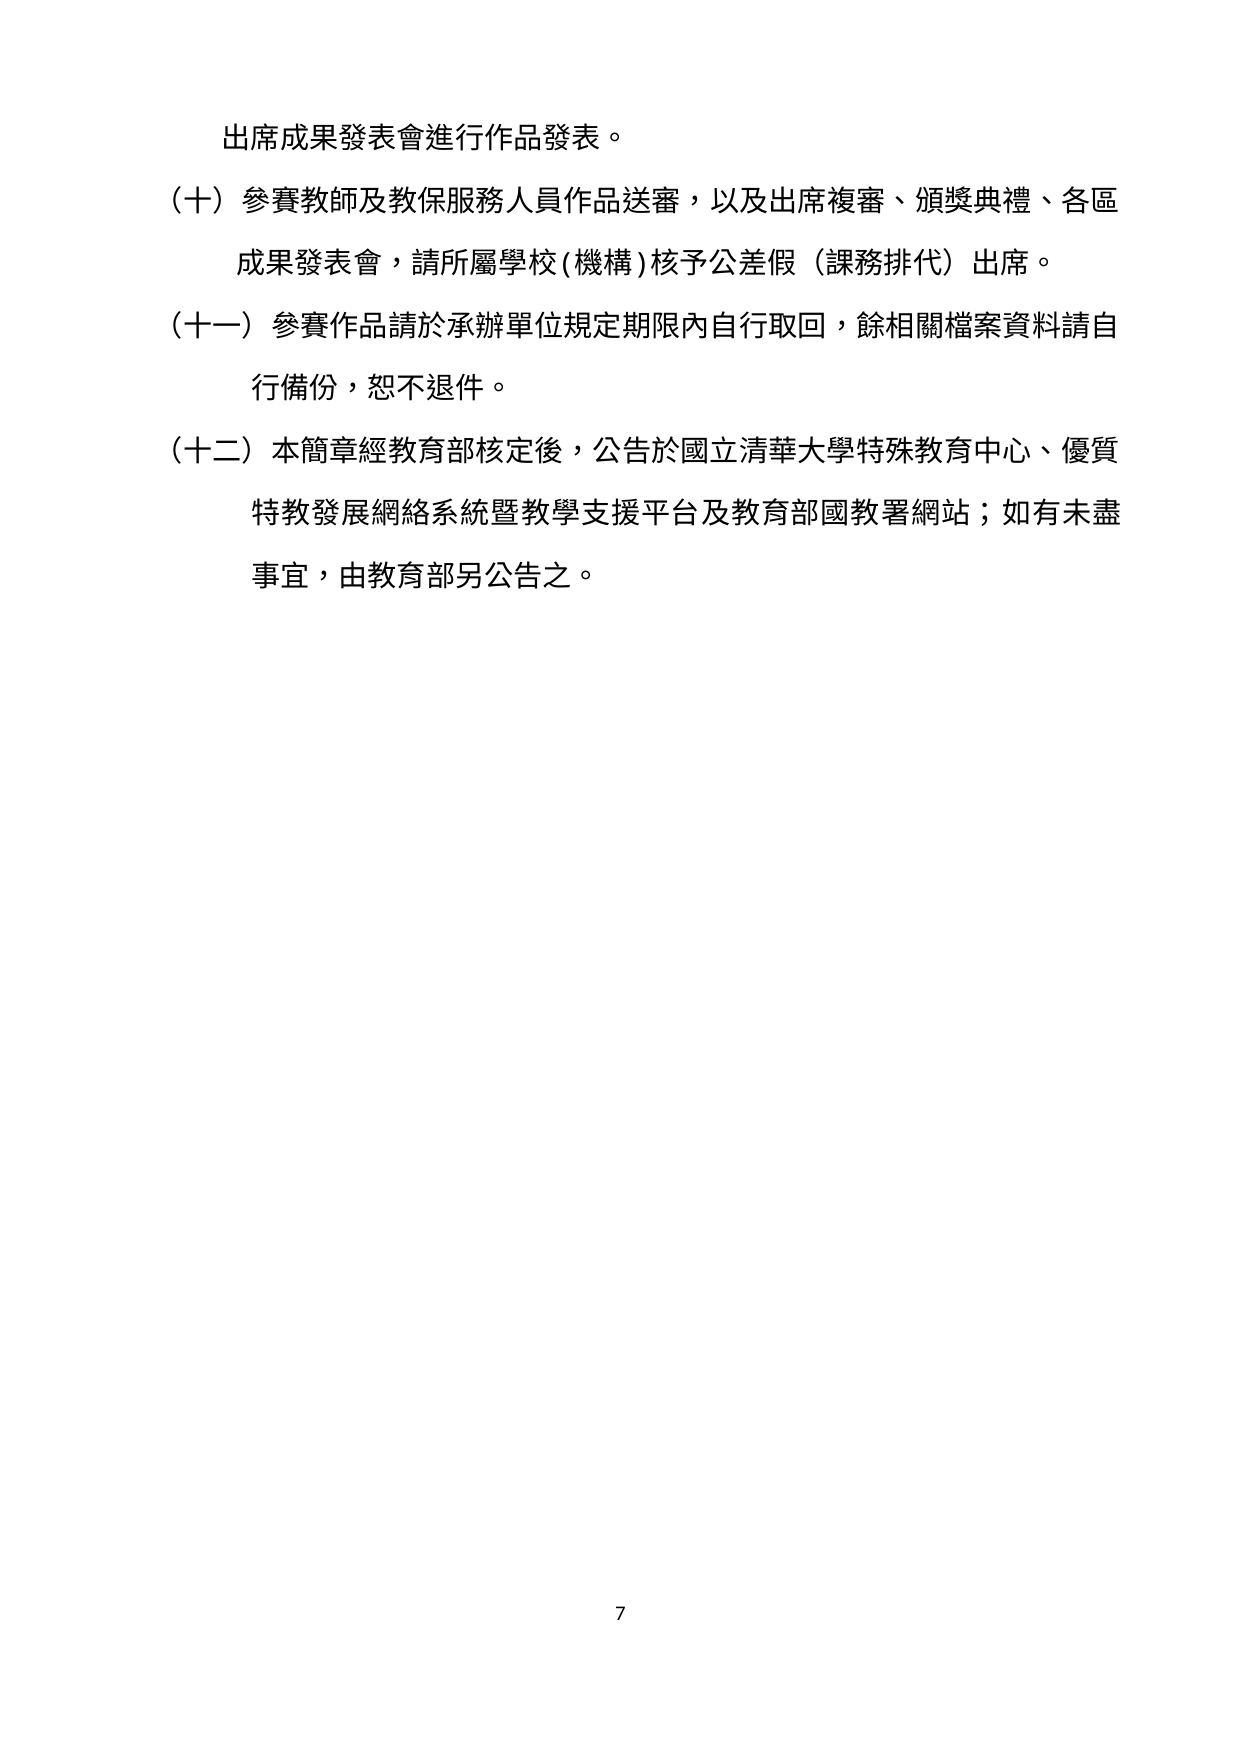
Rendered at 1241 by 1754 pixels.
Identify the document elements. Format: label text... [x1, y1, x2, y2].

text （十一）參賽作品請於承辦單位規定期限內自行取回，餘相關檔案資料請自行備份，恕不退件。 [118, 282, 1122, 407]
text （十二）本簡章經教育部核定後，公告於國立清華大學特殊教育中心、優質特教發展網絡系統暨教學支援平台及教育部國教署網站；如有未盡事宜，由教育部另公告之。 [118, 407, 1122, 594]
text 出席成果發表會進行作品發表。 [118, 94, 1122, 157]
text （十）參賽教師及教保服務人員作品送審，以及出席複審、頒獎典禮、各區成果發表會，請所屬學校(機構)核予公差假（課務排代）出席。 [118, 157, 1122, 282]
